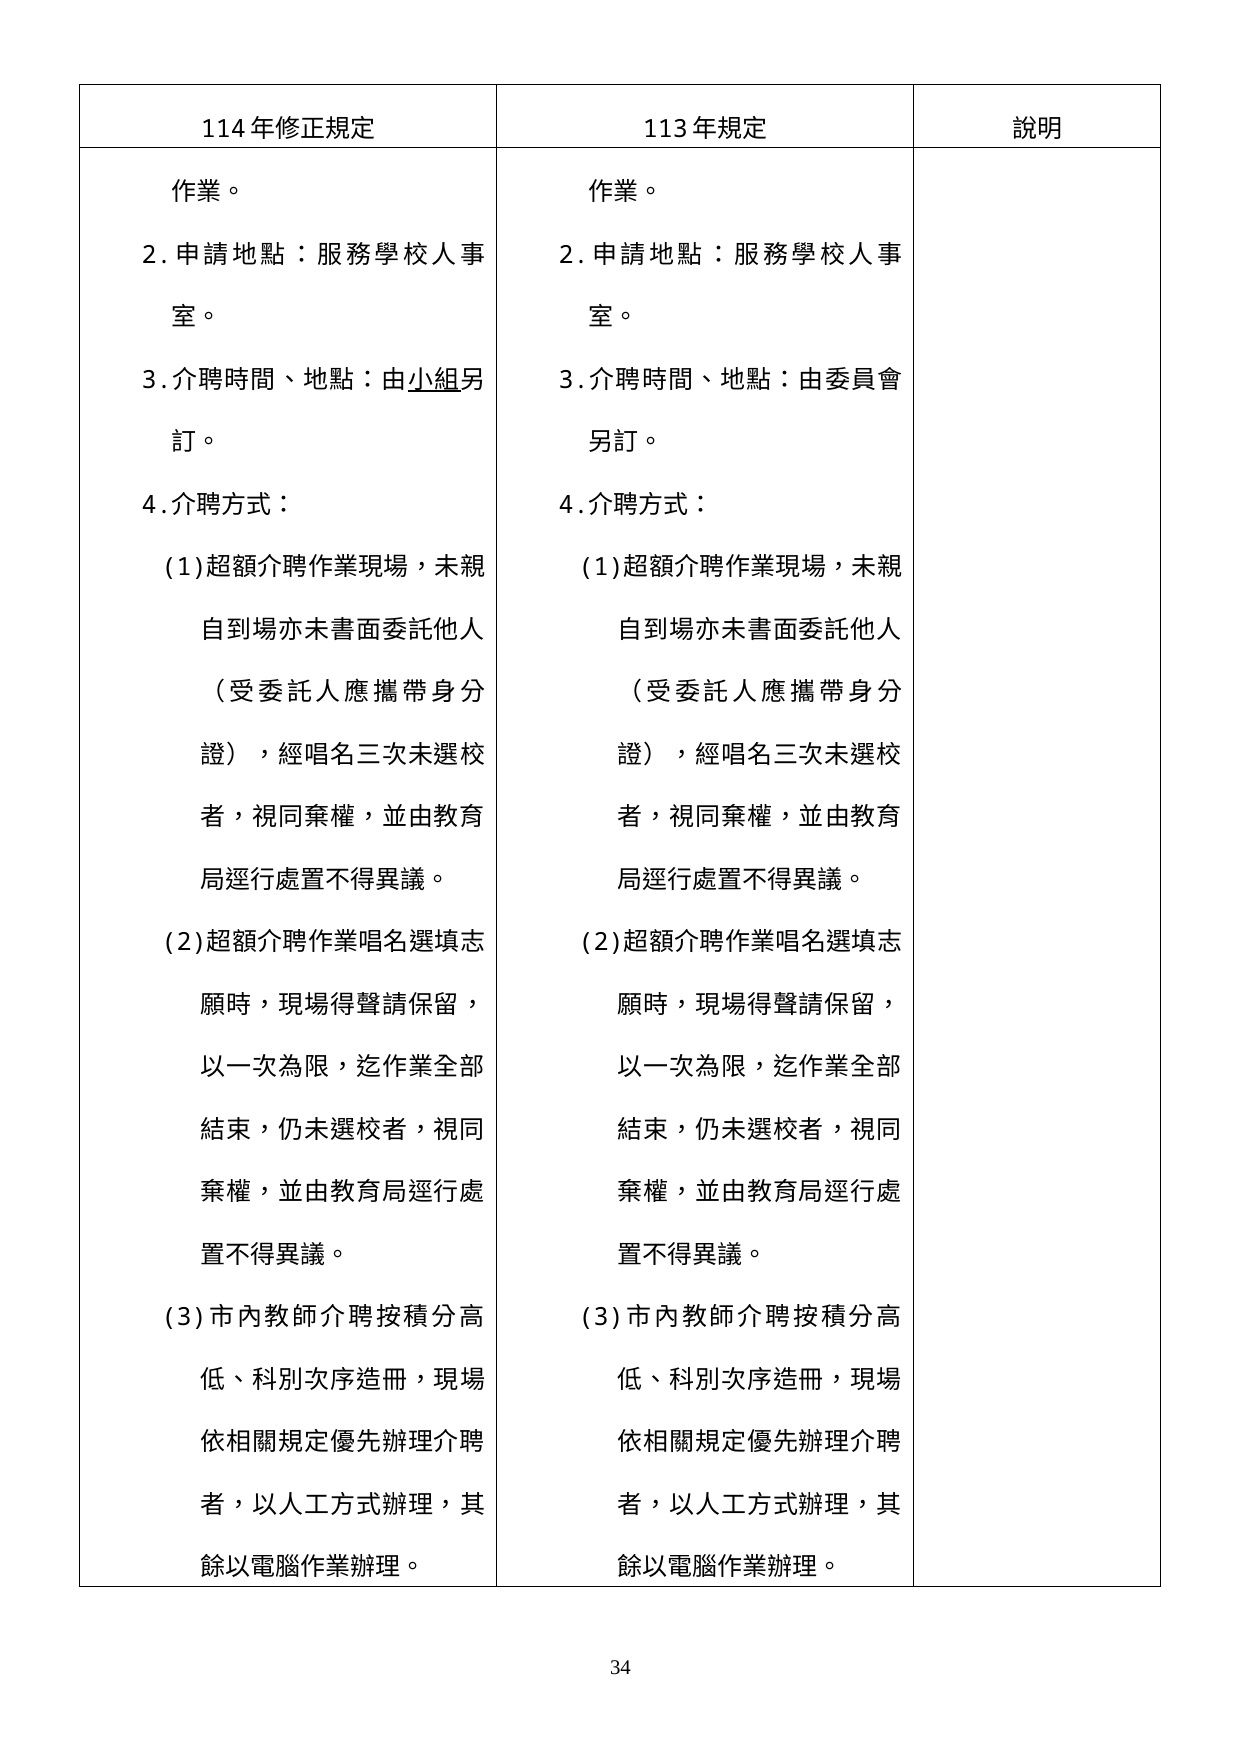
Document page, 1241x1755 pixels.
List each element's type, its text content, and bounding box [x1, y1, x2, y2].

table_cell 作業。 2.申請地點：服務學校人事室。 3.介聘時間、地點：由委員會另訂。 4.介聘方式： (1)超額介聘作業現場，未親自到場亦未書面委託他人（受委託人應攜帶身分證），經唱名三次未選校者，視同棄權，並由教育局逕行處置不得異議。 (2)超額介聘作業唱名選填志願時，現場得聲請保留，以一次為限，迄作業全部結束，仍未選校者，視同棄權，並由教育局逕行處置不得異議。 (3)市內教師介聘按積分高低、科別次序造冊，現場依相關規定優先辦理介聘者，以人工方式辦理，其餘以電腦作業辦理。 [497, 148, 913, 1586]
table_cell 作業。 2.申請地點：服務學校人事室。 3.介聘時間、地點：由小組另訂。 4.介聘方式： (1)超額介聘作業現場，未親自到場亦未書面委託他人（受委託人應攜帶身分證），經唱名三次未選校者，視同棄權，並由教育局逕行處置不得異議。 (2)超額介聘作業唱名選填志願時，現場得聲請保留，以一次為限，迄作業全部結束，仍未選校者，視同棄權，並由教育局逕行處置不得異議。 (3)市內教師介聘按積分高低、科別次序造冊，現場依相關規定優先辦理介聘者，以人工方式辦理，其餘以電腦作業辦理。 [80, 148, 496, 1586]
table_header 113年規定 [497, 85, 913, 147]
table_header 114年修正規定 [80, 85, 496, 147]
table_header 說明 [914, 85, 1160, 147]
table_cell [914, 148, 1160, 1586]
